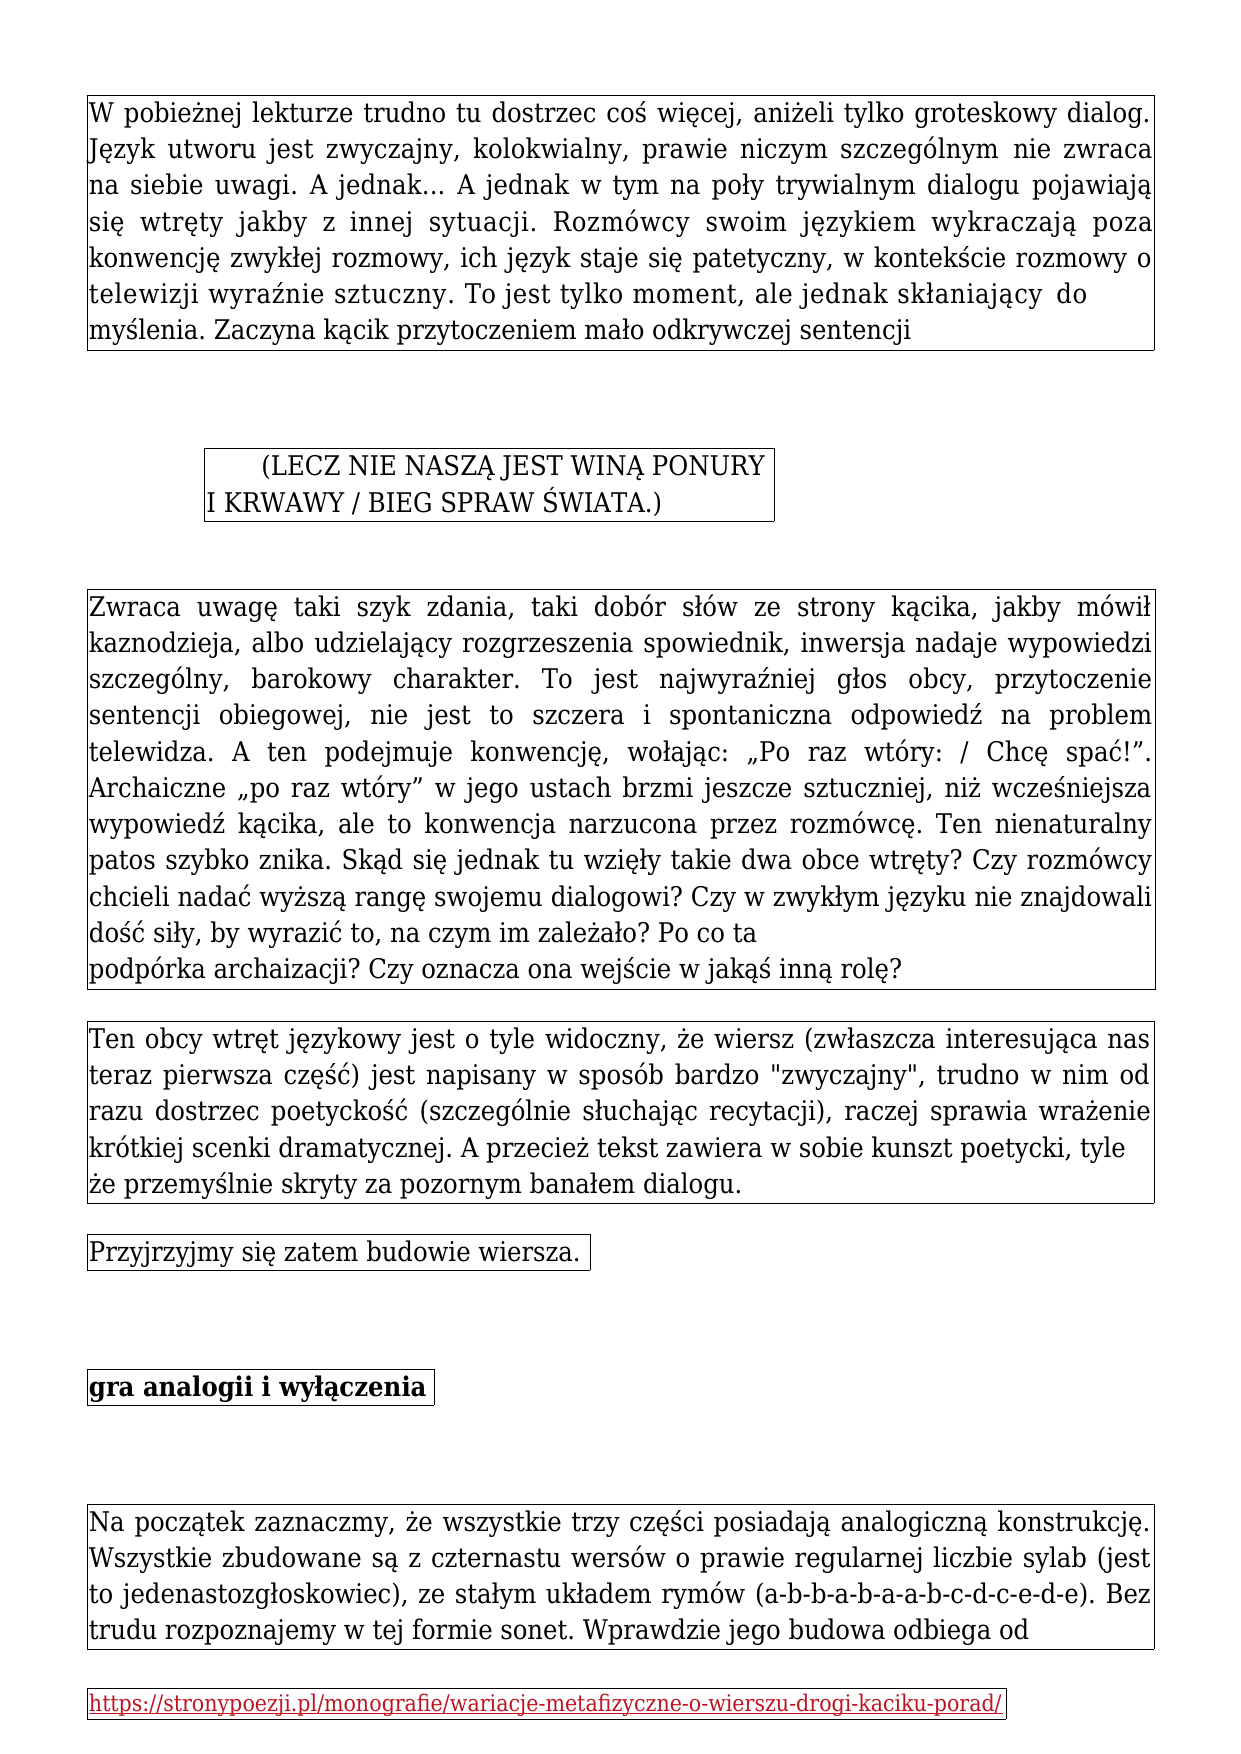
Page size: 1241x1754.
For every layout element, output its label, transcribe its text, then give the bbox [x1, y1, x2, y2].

text gra analogii i wyłączenia [89, 1371, 434, 1403]
text https://stronypoezji.pl/monografie/wariacje-metafizyczne-o-wierszu-drogi-kaciku-porad/ [89, 1690, 1006, 1717]
text że przemyślnie skryty za pozornym banałem dialogu. [89, 1168, 1154, 1199]
text (LECZ NIE NASZĄ JEST WINĄ PONURY I KRWAWY / BIEG SPRAW ŚWIATA.) [206, 451, 772, 518]
text Zwraca uwagę taki szyk zdania, taki dobór słów ze strony kącika, jakby mówił kaznodzieja, albo udzielający rozgrzeszenia spowiednik, inwersja nadaje wypowiedzi szczególny, barokowy charakter. To jest najwyraźniej głos obcy, przytoczenie sentencji obiegowej, nie jest to szczera i spontaniczna odpowiedź na problem telewidza. A ten podejmuje konwencję, wołając: „Po raz wtóry: / Chcę spać!”. Archaiczne „po raz wtóry” w jego ustach brzmi jeszcze sztuczniej, niż wcześniejsza wypowiedź kącika, ale to konwencja narzucona przez rozmówcę. Ten nienaturalny patos szybko znika. Skąd się jednak tu wzięły takie dwa obce wtręty? Czy rozmówcy chcieli nadać wyższą rangę swojemu dialogowi? Czy w zwykłym języku nie znajdowali dość siły, by wyrazić to, na czym im zależało? Po co ta [89, 591, 1153, 949]
text podpórka archaizacji? Czy oznacza ona wejście w jakąś inną rolę? [89, 953, 1155, 984]
text W pobieżnej lekturze trudno tu dostrzec coś więcej, aniżeli tylko groteskowy dialog. Język utworu jest zwyczajny, kolokwialny, prawie niczym szczególnym nie zwraca na siebie uwagi. A jednak... A jednak w tym na poły trywialnym dialogu pojawiają się wtręty jakby z innej sytuacji. Rozmówcy swoim językiem wykraczają poza konwencję zwykłej rozmowy, ich język staje się patetyczny, w kontekście rozmowy o telewizji wyraźnie sztuczny. To jest tylko moment, ale jednak skłaniający do [89, 97, 1152, 310]
text Na początek zaznaczmy, że wszystkie trzy części posiadają analogiczną konstrukcję. Wszystkie zbudowane są z czternastu wersów o prawie regularnej liczbie sylab (jest to jedenastozgłoskowiec), ze stałym układem rymów (a-b-b-a-b-a-a-b-c-d-c-e-d-e). Bez trudu rozpoznajemy w tej formie sonet. Wprawdzie jego budowa odbiega od [89, 1506, 1152, 1646]
text Przyjrzyjmy się zatem budowie wiersza. [89, 1236, 590, 1268]
text Ten obcy wtręt językowy jest o tyle widoczny, że wiersz (zwłaszcza interesująca nas teraz pierwsza część) jest napisany w sposób bardzo "zwyczajny", trudno w nim od razu dostrzec poetyckość (szczególnie słuchając recytacji), raczej sprawia wrażenie krótkiej scenki dramatycznej. A przecież tekst zawiera w sobie kunszt poetycki, tyle [89, 1023, 1152, 1163]
text myślenia. Zaczyna kącik przytoczeniem mało odkrywczej sentencji [89, 315, 1154, 346]
